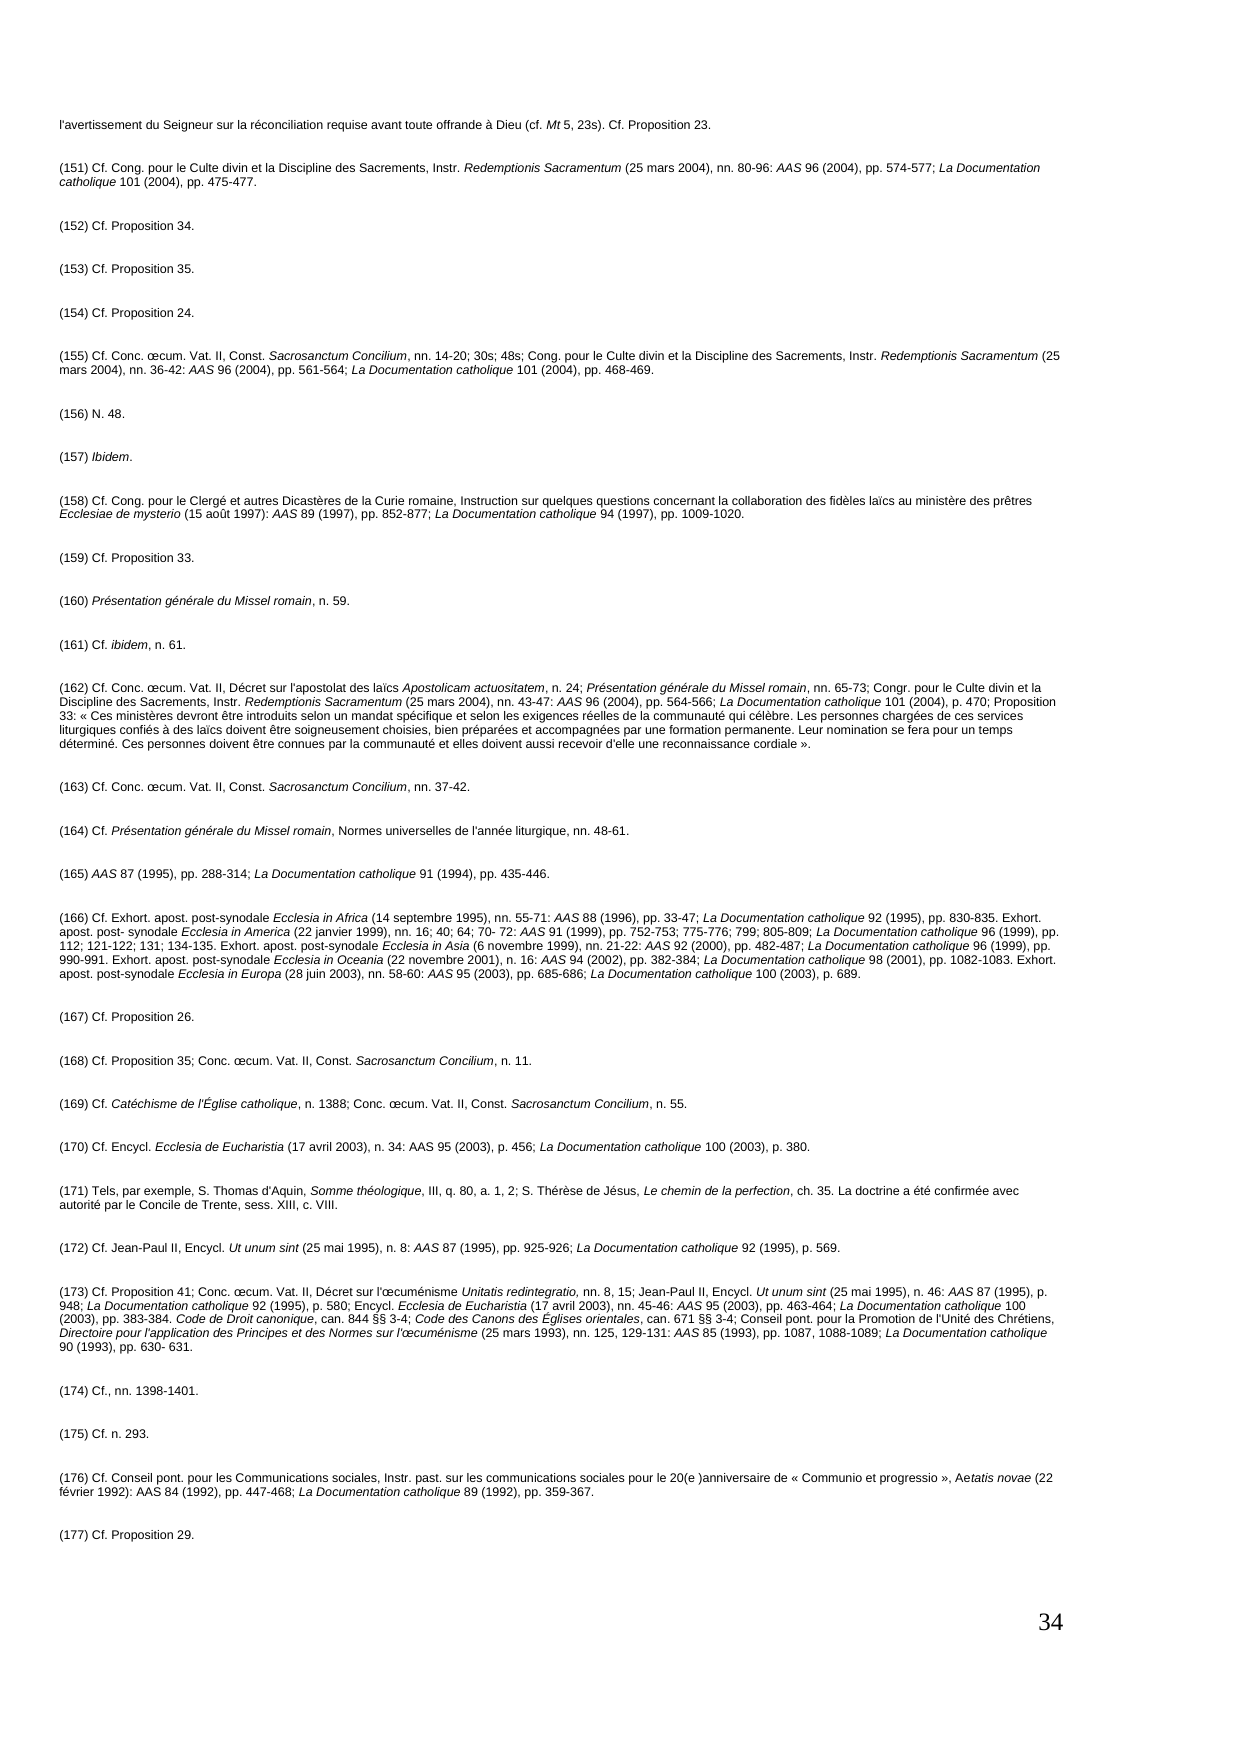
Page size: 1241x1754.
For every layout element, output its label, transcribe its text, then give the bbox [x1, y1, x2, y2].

text (169) Cf. Catéchisme de l'Église catholique, n. 1388; Conc. œcum. Vat. II, Const. Sacrosanctum Concilium, n. 55. [59, 1097, 1063, 1111]
text (168) Cf. Proposition 35; Conc. œcum. Vat. II, Const. Sacrosanctum Concilium, n. 11. [59, 1053, 1063, 1067]
text (165) AAS 87 (1995), pp. 288-314; La Documentation catholique 91 (1994), pp. 435-446. [59, 867, 1063, 881]
text (158) Cf. Cong. pour le Clergé et autres Dicastères de la Curie romaine, Instruction sur quelques questions concernant la collaboration des fidèles laïcs au ministère des prêtres Ecclesiae de mysterio (15 août 1997): AAS 89 (1997), pp. 852-877; La Documentation catholique 94 (1997), pp. 1009-1020. [59, 493, 1063, 521]
text (170) Cf. Encycl. Ecclesia de Eucharistia (17 avril 2003), n. 34: AAS 95 (2003), p. 456; La Documentation catholique 100 (2003), p. 380. [59, 1140, 1063, 1154]
text (155) Cf. Conc. œcum. Vat. II, Const. Sacrosanctum Concilium, nn. 14-20; 30s; 48s; Cong. pour le Culte divin et la Discipline des Sacrements, Instr. Redemptionis Sacramentum (25 mars 2004), nn. 36-42: AAS 96 (2004), pp. 561-564; La Documentation catholique 101 (2004), pp. 468-469. [59, 349, 1063, 377]
text (173) Cf. Proposition 41; Conc. œcum. Vat. II, Décret sur l'œcuménisme Unitatis redintegratio, nn. 8, 15; Jean-Paul II, Encycl. Ut unum sint (25 mai 1995), n. 46: AAS 87 (1995), p. 948; La Documentation catholique 92 (1995), p. 580; Encycl. Ecclesia de Eucharistia (17 avril 2003), nn. 45-46: AAS 95 (2003), pp. 463-464; La Documentation catholique 100 (2003), pp. 383-384. Code de Droit canonique, can. 844 §§ 3-4; Code des Canons des Églises orientales, can. 671 §§ 3-4; Conseil pont. pour la Promotion de l'Unité des Chrétiens, Directoire pour l'application des Principes et des Normes sur l'œcuménisme (25 mars 1993), nn. 125, 129-131: AAS 85 (1993), pp. 1087, 1088-1089; La Documentation catholique 90 (1993), pp. 630- 631. [59, 1285, 1063, 1354]
text (166) Cf. Exhort. apost. post-synodale Ecclesia in Africa (14 septembre 1995), nn. 55-71: AAS 88 (1996), pp. 33-47; La Documentation catholique 92 (1995), pp. 830-835. Exhort. apost. post- synodale Ecclesia in America (22 janvier 1999), nn. 16; 40; 64; 70- 72: AAS 91 (1999), pp. 752-753; 775-776; 799; 805-809; La Documentation catholique 96 (1999), pp. 112; 121-122; 131; 134-135. Exhort. apost. post-synodale Ecclesia in Asia (6 novembre 1999), nn. 21-22: AAS 92 (2000), pp. 482-487; La Documentation catholique 96 (1999), pp. 990-991. Exhort. apost. post-synodale Ecclesia in Oceania (22 novembre 2001), n. 16: AAS 94 (2002), pp. 382-384; La Documentation catholique 98 (2001), pp. 1082-1083. Exhort. apost. post-synodale Ecclesia in Europa (28 juin 2003), nn. 58-60: AAS 95 (2003), pp. 685-686; La Documentation catholique 100 (2003), p. 689. [59, 911, 1063, 981]
text (151) Cf. Cong. pour le Culte divin et la Discipline des Sacrements, Instr. Redemptionis Sacramentum (25 mars 2004), nn. 80-96: AAS 96 (2004), pp. 574-577; La Documentation catholique 101 (2004), pp. 475-477. [59, 162, 1063, 189]
text (153) Cf. Proposition 35. [59, 262, 1063, 276]
text (160) Présentation générale du Missel romain, n. 59. [59, 594, 1063, 608]
text (159) Cf. Proposition 33. [59, 551, 1063, 565]
text (175) Cf. n. 293. [59, 1427, 1063, 1441]
text l'avertissement du Seigneur sur la réconciliation requise avant toute offrande à Dieu (cf. Mt 5, 23s). Cf. Proposition 23. [59, 118, 1063, 132]
text (161) Cf. ibidem, n. 61. [59, 638, 1063, 652]
text (152) Cf. Proposition 34. [59, 219, 1063, 233]
text (167) Cf. Proposition 26. [59, 1010, 1063, 1024]
text (164) Cf. Présentation générale du Missel romain, Normes universelles de l'année liturgique, nn. 48-61. [59, 824, 1063, 838]
text (177) Cf. Proposition 29. [59, 1528, 1063, 1542]
text (163) Cf. Conc. œcum. Vat. II, Const. Sacrosanctum Concilium, nn. 37-42. [59, 781, 1063, 794]
text (172) Cf. Jean-Paul II, Encycl. Ut unum sint (25 mai 1995), n. 8: AAS 87 (1995), pp. 925-926; La Documentation catholique 92 (1995), p. 569. [59, 1241, 1063, 1255]
text (154) Cf. Proposition 24. [59, 306, 1063, 320]
text (156) N. 48. [59, 407, 1063, 421]
text (176) Cf. Conseil pont. pour les Communications sociales, Instr. past. sur les communications sociales pour le 20(e )anniversaire de « Communio et progressio », Aetatis novae (22 février 1992): AAS 84 (1992), pp. 447-468; La Documentation catholique 89 (1992), pp. 359-367. [59, 1471, 1063, 1499]
text (157) Ibidem. [59, 450, 1063, 464]
text (162) Cf. Conc. œcum. Vat. II, Décret sur l'apostolat des laïcs Apostolicam actuositatem, n. 24; Présentation générale du Missel romain, nn. 65-73; Congr. pour le Culte divin et la Discipline des Sacrements, Instr. Redemptionis Sacramentum (25 mars 2004), nn. 43-47: AAS 96 (2004), pp. 564-566; La Documentation catholique 101 (2004), p. 470; Proposition 33: « Ces ministères devront être introduits selon un mandat spécifique et selon les exigences réelles de la communauté qui célèbre. Les personnes chargées de ces services liturgiques confiés à des laïcs doivent être soigneusement choisies, bien préparées et accompagnées par une formation permanente. Leur nomination se fera pour un temps déterminé. Ces personnes doivent être connues par la communauté et elles doivent aussi recevoir d'elle une reconnaissance cordiale ». [59, 681, 1063, 751]
text (174) Cf., nn. 1398-1401. [59, 1384, 1063, 1398]
text (171) Tels, par exemple, S. Thomas d'Aquin, Somme théologique, III, q. 80, a. 1, 2; S. Thérèse de Jésus, Le chemin de la perfection, ch. 35. La doctrine a été confirmée avec autorité par le Concile de Trente, sess. XIII, c. VIII. [59, 1184, 1063, 1212]
